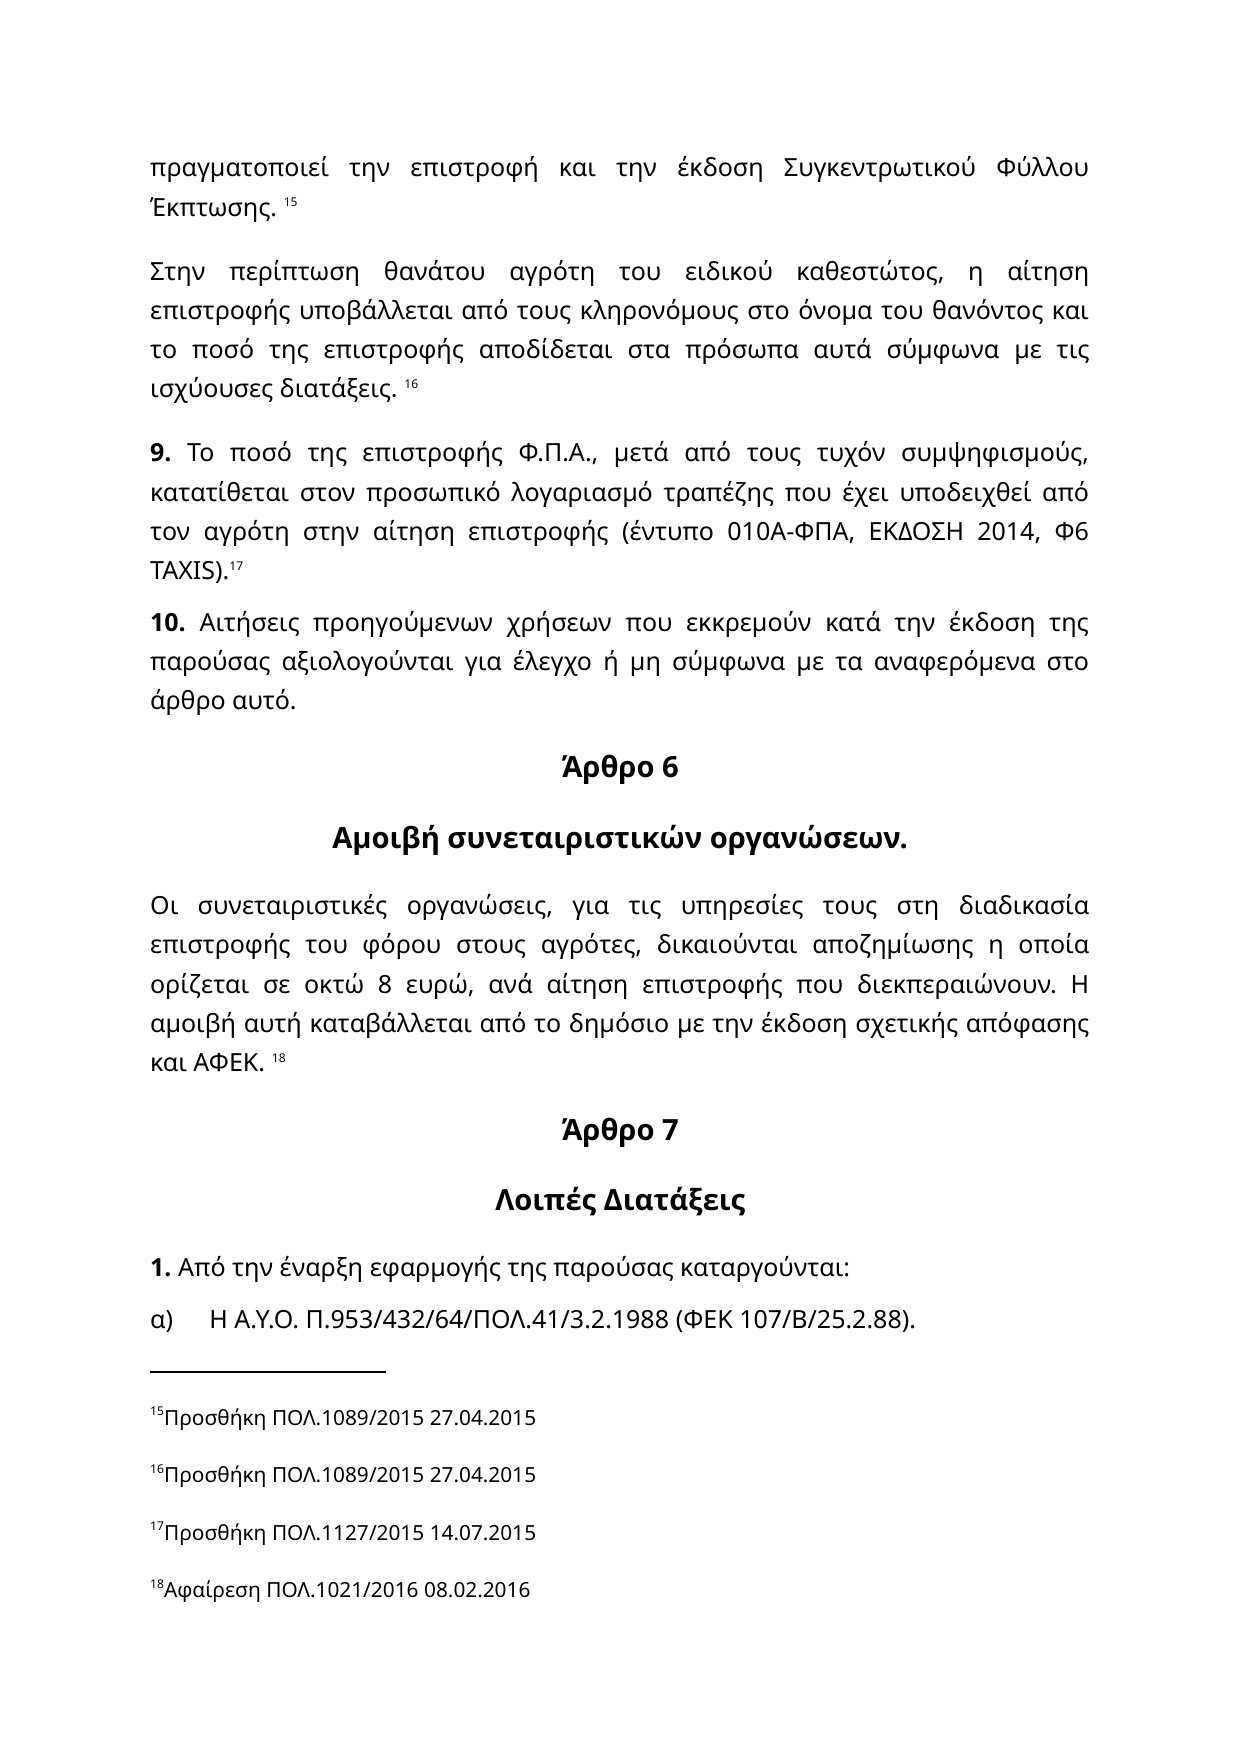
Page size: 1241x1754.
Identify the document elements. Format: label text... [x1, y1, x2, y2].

text Προσθήκη ΠΟΛ.1127/2015 14.07.2015 [150, 1518, 1090, 1546]
text Στην περίπτωση θανάτου αγρότη του ειδικού καθεστώτος, η αίτηση επιστροφής υποβάλλεται από τους κληρονόμους στο όνομα του θανόντος και το ποσό της επιστροφής αποδίδεται στα πρόσωπα αυτά σύμφωνα με τις ισχύουσες διατάξεις. [150, 253, 1090, 405]
list α) Η Α.Υ.Ο. Π.953/432/64/ΠΟΛ.41/3.2.1988 (ΦΕΚ 107/Β/25.2.88). [150, 1302, 1090, 1336]
text 1. Από την έναρξη εφαρμογής της παρούσας καταργούνται: [150, 1250, 1090, 1284]
subtitle Αμοιβή συνεταιριστικών οργανώσεων. [150, 817, 1090, 857]
text Προσθήκη ΠΟΛ.1089/2015 27.04.2015 [150, 1460, 1090, 1489]
subtitle Λοιπές Διατάξεις [150, 1179, 1090, 1219]
text Οι συνεταιριστικές οργανώσεις, για τις υπηρεσίες τους στη διαδικασία επιστροφής του φόρου στους αγρότες, δικαιούνται αποζημίωσης η οποία ορίζεται σε οκτώ 8 ευρώ, ανά αίτηση επιστροφής που διεκπεραιώνουν. Η αμοιβή αυτή καταβάλλεται από το δημόσιο με την έκδοση σχετικής απόφασης και ΑΦΕΚ. [150, 888, 1090, 1079]
subtitle Άρθρο 7 [150, 1109, 1090, 1148]
text 10. Αιτήσεις προηγούμενων χρήσεων που εκκρεμούν κατά την έκδοση της παρούσας αξιολογούνται για έλεγχο ή μη σύμφωνα με τα αναφερόμενα στο άρθρο αυτό. [150, 604, 1090, 717]
subtitle Άρθρο 6 [150, 747, 1090, 786]
text Προσθήκη ΠΟΛ.1089/2015 27.04.2015 [150, 1403, 1090, 1431]
text 9. Το ποσό της επιστροφής Φ.Π.Α., μετά από τους τυχόν συμψηφισμούς, κατατίθεται στον προσωπικό λογαριασμό τραπέζης που έχει υποδειχθεί από τον αγρότη στην αίτηση επιστροφής (έντυπο 010Α-ΦΠΑ, ΕΚΔΟΣΗ 2014, Φ6 TAXIS). [150, 435, 1090, 587]
text Αφαίρεση ΠΟΛ.1021/2016 08.02.2016 [150, 1576, 1090, 1604]
text πραγματοποιεί την επιστροφή και την έκδοση Συγκεντρωτικού Φύλλου Έκπτωσης. [150, 150, 1090, 223]
